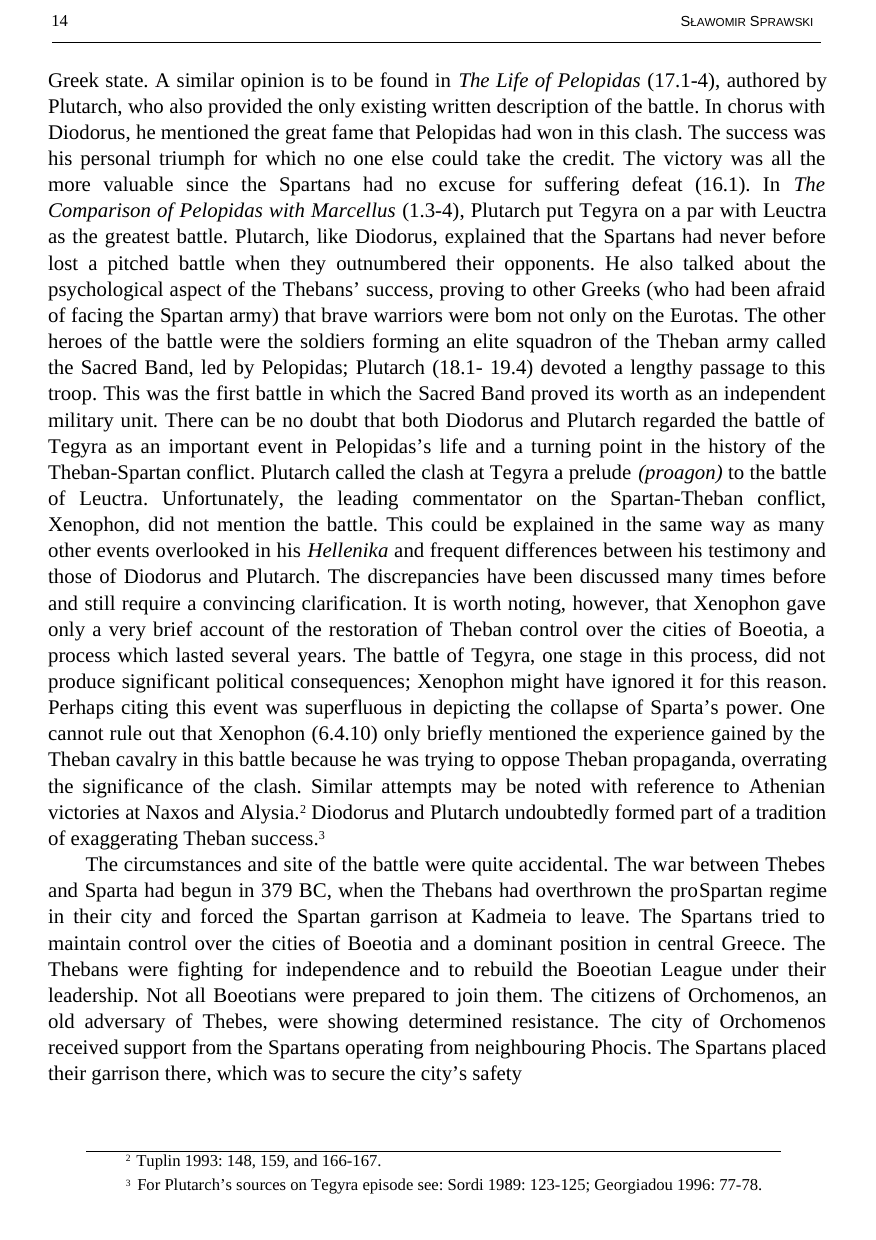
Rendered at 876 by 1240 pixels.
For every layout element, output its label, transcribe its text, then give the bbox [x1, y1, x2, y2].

text Greek state. A similar opinion is to be found in The Life of Pelopidas (17.1-4), authored by Plutarch, who also provided the only existing written description of the battle. In chorus with Diodorus, he mentioned the great fame that Pelopidas had won in this clash. The success was his personal triumph for which no one else could take the credit. The victory was all the more valuable since the Spartans had no excuse for suffering defeat (16.1). In The Comparison of Pelopidas with Marcellus (1.3-4), Plutarch put Tegyra on a par with Leuctra as the greatest battle. Plutarch, like Diodorus, explained that the Spartans had never before lost a pitched battle when they outnumbered their opponents. He also talked about the psychological aspect of the Thebans’ success, proving to other Greeks (who had been afraid of facing the Spartan army) that brave warriors were bom not only on the Eurotas. The other heroes of the battle were the soldiers forming an elite squadron of the Theban army called the Sacred Band, led by Pelopidas; Plutarch (18.1- 19.4) devoted a lengthy passage to this troop. This was the first battle in which the Sacred Band proved its worth as an independent military unit. There can be no doubt that both Diodorus and Plutarch regarded the battle of Tegyra as an important event in Pelopidas’s life and a turning point in the history of the Theban-Spartan conflict. Plutarch called the clash at Tegyra a prelude (proagon) to the battle of Leuctra. Unfortunately, the leading commentator on the Spartan-Theban conflict, Xenophon, did not mention the battle. This could be explained in the same way as many other events overlooked in his Hellenika and frequent differences between his testimony and those of Diodorus and Plutarch. The discrepancies have been discussed many times before and still require a convincing clarification. It is worth noting, however, that Xenophon gave only a very brief account of the restoration of Theban control over the cities of Boeotia, a process which lasted several years. The battle of Tegyra, one stage in this process, did not pro­duce significant political consequences; Xenophon might have ignored it for this rea­son. Perhaps citing this event was superfluous in depicting the collapse of Sparta’s power. One cannot rule out that Xenophon (6.4.10) only briefly mentioned the experience gained by the Theban cavalry in this battle because he was trying to oppose Theban propa­ganda, overrating the significance of the clash. Similar attempts may be noted with reference to Athenian victories at Naxos and Alysia.2 Diodorus and Plutarch undoubt­edly formed part of a tradition of exaggerating Theban success.3 [48, 68, 827, 850]
text 3 For Plutarch’s sources on Tegyra episode see: Sordi 1989: 123-125; Georgiadou 1996: 77-78. [86, 1175, 781, 1194]
text The circumstances and site of the battle were quite accidental. The war between Thebes and Sparta had begun in 379 BC, when the Thebans had overthrown the pro­Spartan regime in their city and forced the Spartan garrison at Kadmeia to leave. The Spartans tried to maintain control over the cities of Boeotia and a dominant position in central Greece. The Thebans were fighting for independence and to rebuild the Boeotian League under their leadership. Not all Boeotians were prepared to join them. The citi­zens of Orchomenos, an old adversary of Thebes, were showing determined resistance. The city of Orchomenos received support from the Spartans operating from neighbouring Phocis. The Spartans placed their garrison there, which was to secure the city’s safety [48, 852, 827, 1085]
text Sławomir Sprawski [680, 13, 823, 30]
text 14 [51, 11, 71, 30]
text 2 Tuplin 1993: 148, 159, and 166-167. [86, 1152, 781, 1170]
